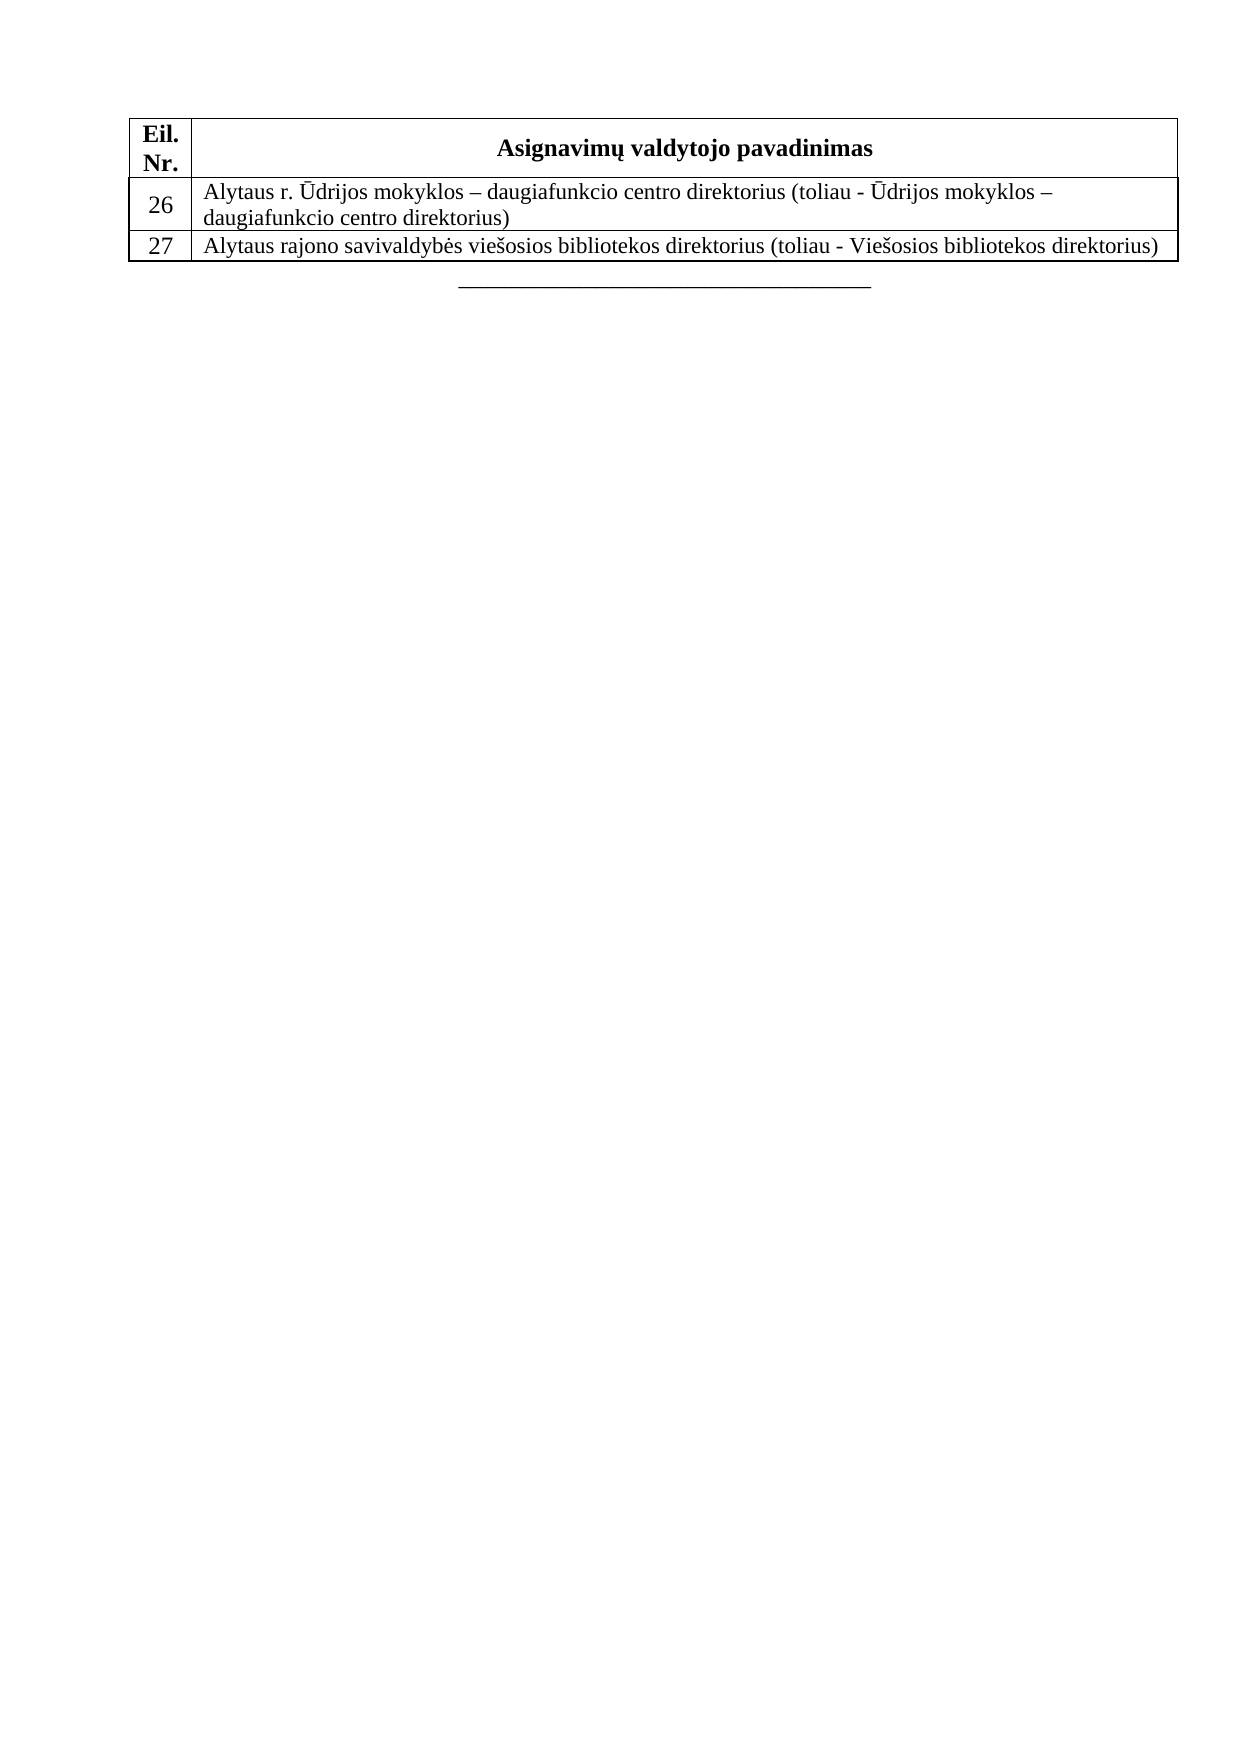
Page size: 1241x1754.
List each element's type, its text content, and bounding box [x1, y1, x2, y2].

table_cell 26 [130, 178, 191, 230]
text _________________________________ [148, 262, 1181, 291]
table_header Eil. Nr. [130, 119, 191, 177]
table_cell 27 [130, 231, 191, 260]
table_header Asignavimų valdytojo pavadinimas [192, 119, 1177, 177]
table_cell Alytaus r. Ūdrijos mokyklos – daugiafunkcio centro direktorius (toliau - Ūdrijos mokyklos – daugiafunkcio centro direktorius) [192, 178, 1177, 230]
table_cell Alytaus rajono savivaldybės viešosios bibliotekos direktorius (toliau - Viešosios bibliotekos direktorius) [192, 231, 1177, 260]
